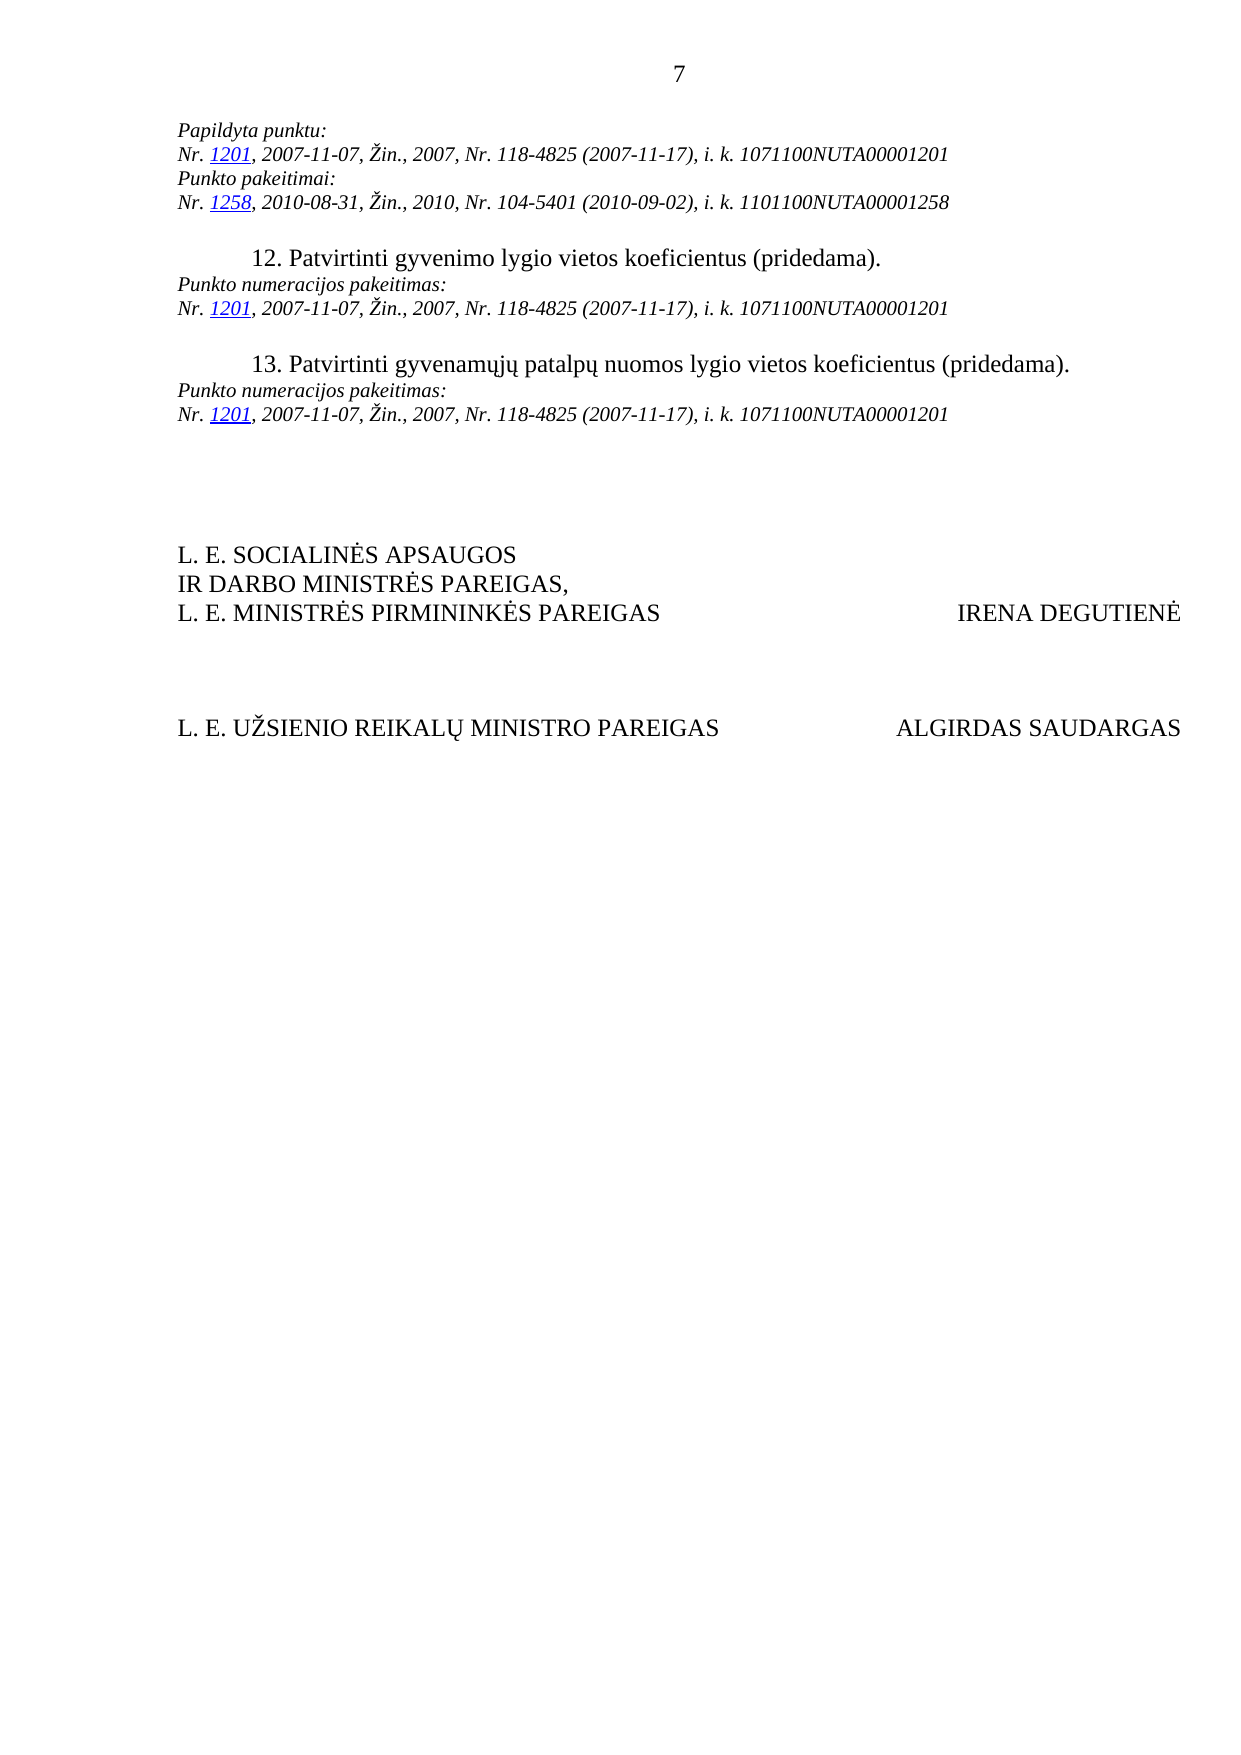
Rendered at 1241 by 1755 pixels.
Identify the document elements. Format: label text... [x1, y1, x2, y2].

text Punkto numeracijos pakeitimas: [177, 377, 1181, 402]
text L. e. užsienio reikalų ministro pareigas Algirdas Saudargas [177, 713, 1181, 742]
text ir darbo ministrės pareigas, [177, 569, 1181, 598]
text Nr. 1201, 2007-11-07, Žin., 2007, Nr. 118-4825 (2007-11-17), i. k. 1071100NUTA00001201 [177, 296, 1181, 320]
text Punkto pakeitimai: [177, 166, 1181, 190]
text 13. Patvirtinti gyvenamųjų patalpų nuomos lygio vietos koeficientus (pridedama). [177, 349, 1181, 377]
text Punkto numeracijos pakeitimas: [177, 272, 1181, 296]
text l. e. Ministrės Pirmininkės pareigas Irena Degutienė [177, 598, 1181, 627]
text Nr. 1201, 2007-11-07, Žin., 2007, Nr. 118-4825 (2007-11-17), i. k. 1071100NUTA00001201 [177, 142, 1181, 166]
text Papildyta punktu: [177, 118, 1181, 142]
text L. e. socialinės apsaugos [177, 541, 1181, 569]
text Nr. 1201, 2007-11-07, Žin., 2007, Nr. 118-4825 (2007-11-17), i. k. 1071100NUTA00001201 [177, 402, 1181, 426]
text Nr. 1258, 2010-08-31, Žin., 2010, Nr. 104-5401 (2010-09-02), i. k. 1101100NUTA00001258 [177, 190, 1181, 214]
text 12. Patvirtinti gyvenimo lygio vietos koeficientus (pridedama). [177, 243, 1181, 272]
